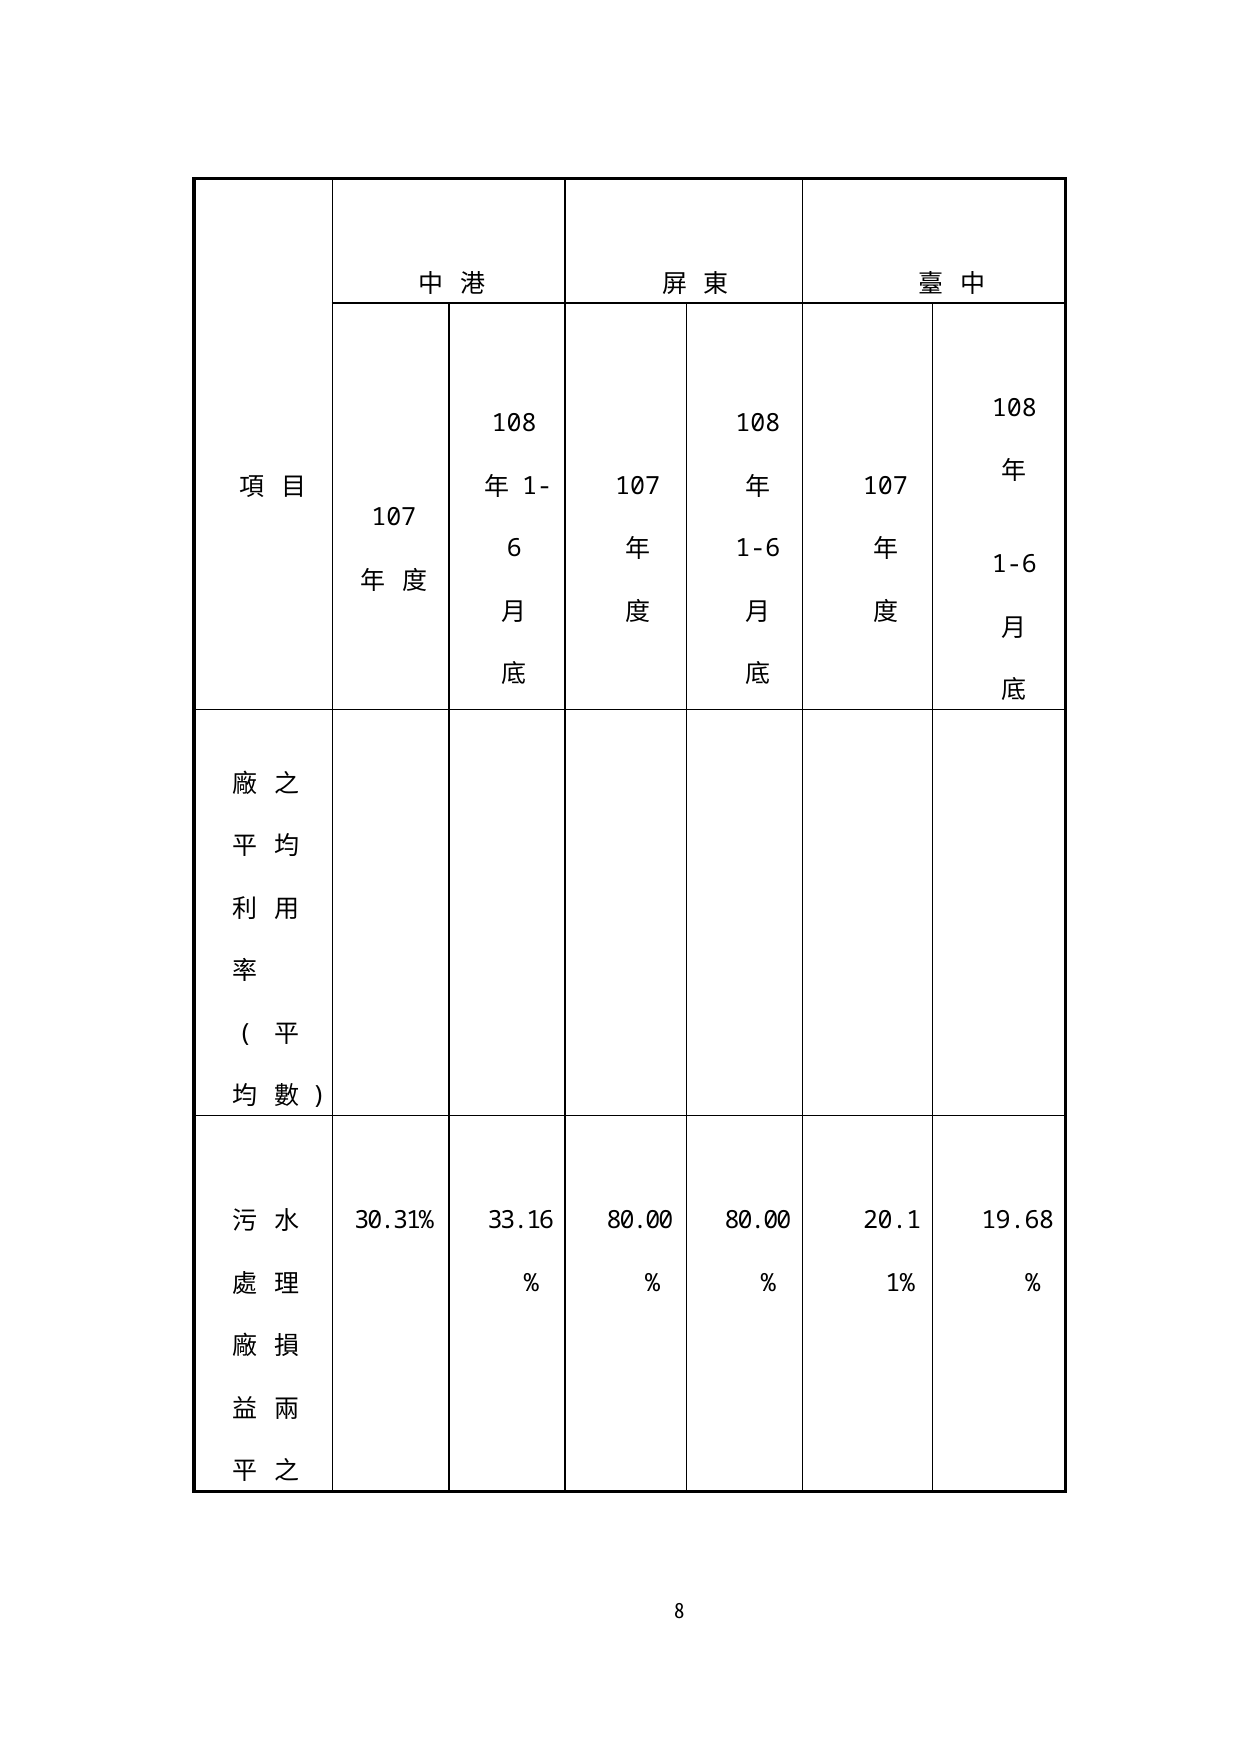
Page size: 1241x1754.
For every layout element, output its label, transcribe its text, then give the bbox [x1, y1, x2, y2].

table_cell [933, 710, 1064, 1115]
table_cell [333, 710, 448, 1115]
table_cell 污水處理廠損益兩平之 [196, 1116, 332, 1490]
table_cell 廠之平均利用率 (平均數) [196, 710, 332, 1115]
table_cell 30.31% [333, 1116, 448, 1490]
table_cell 80.00% [566, 1116, 686, 1490]
table_cell [450, 710, 564, 1115]
table_cell 108年1-6月底 [450, 304, 564, 708]
table_cell 108年 1-6月底 [933, 304, 1064, 708]
table_cell 33.16% [450, 1116, 564, 1490]
table_header 屏東 [566, 180, 802, 302]
table_cell 107年度 [566, 304, 686, 708]
table_cell 107年度 [333, 304, 448, 708]
table_cell [566, 710, 686, 1115]
table_header 中港 [333, 180, 564, 302]
table_cell 108年1-6月底 [687, 304, 802, 708]
table_cell 80.00% [687, 1116, 802, 1490]
table_cell 20.11% [803, 1116, 932, 1490]
table_cell [803, 710, 932, 1115]
table_header 項目 [196, 180, 332, 708]
table_header 臺中 [803, 180, 1064, 302]
table_cell 107年度 [803, 304, 932, 708]
table_cell 19.68% [933, 1116, 1064, 1490]
table_cell [687, 710, 802, 1115]
